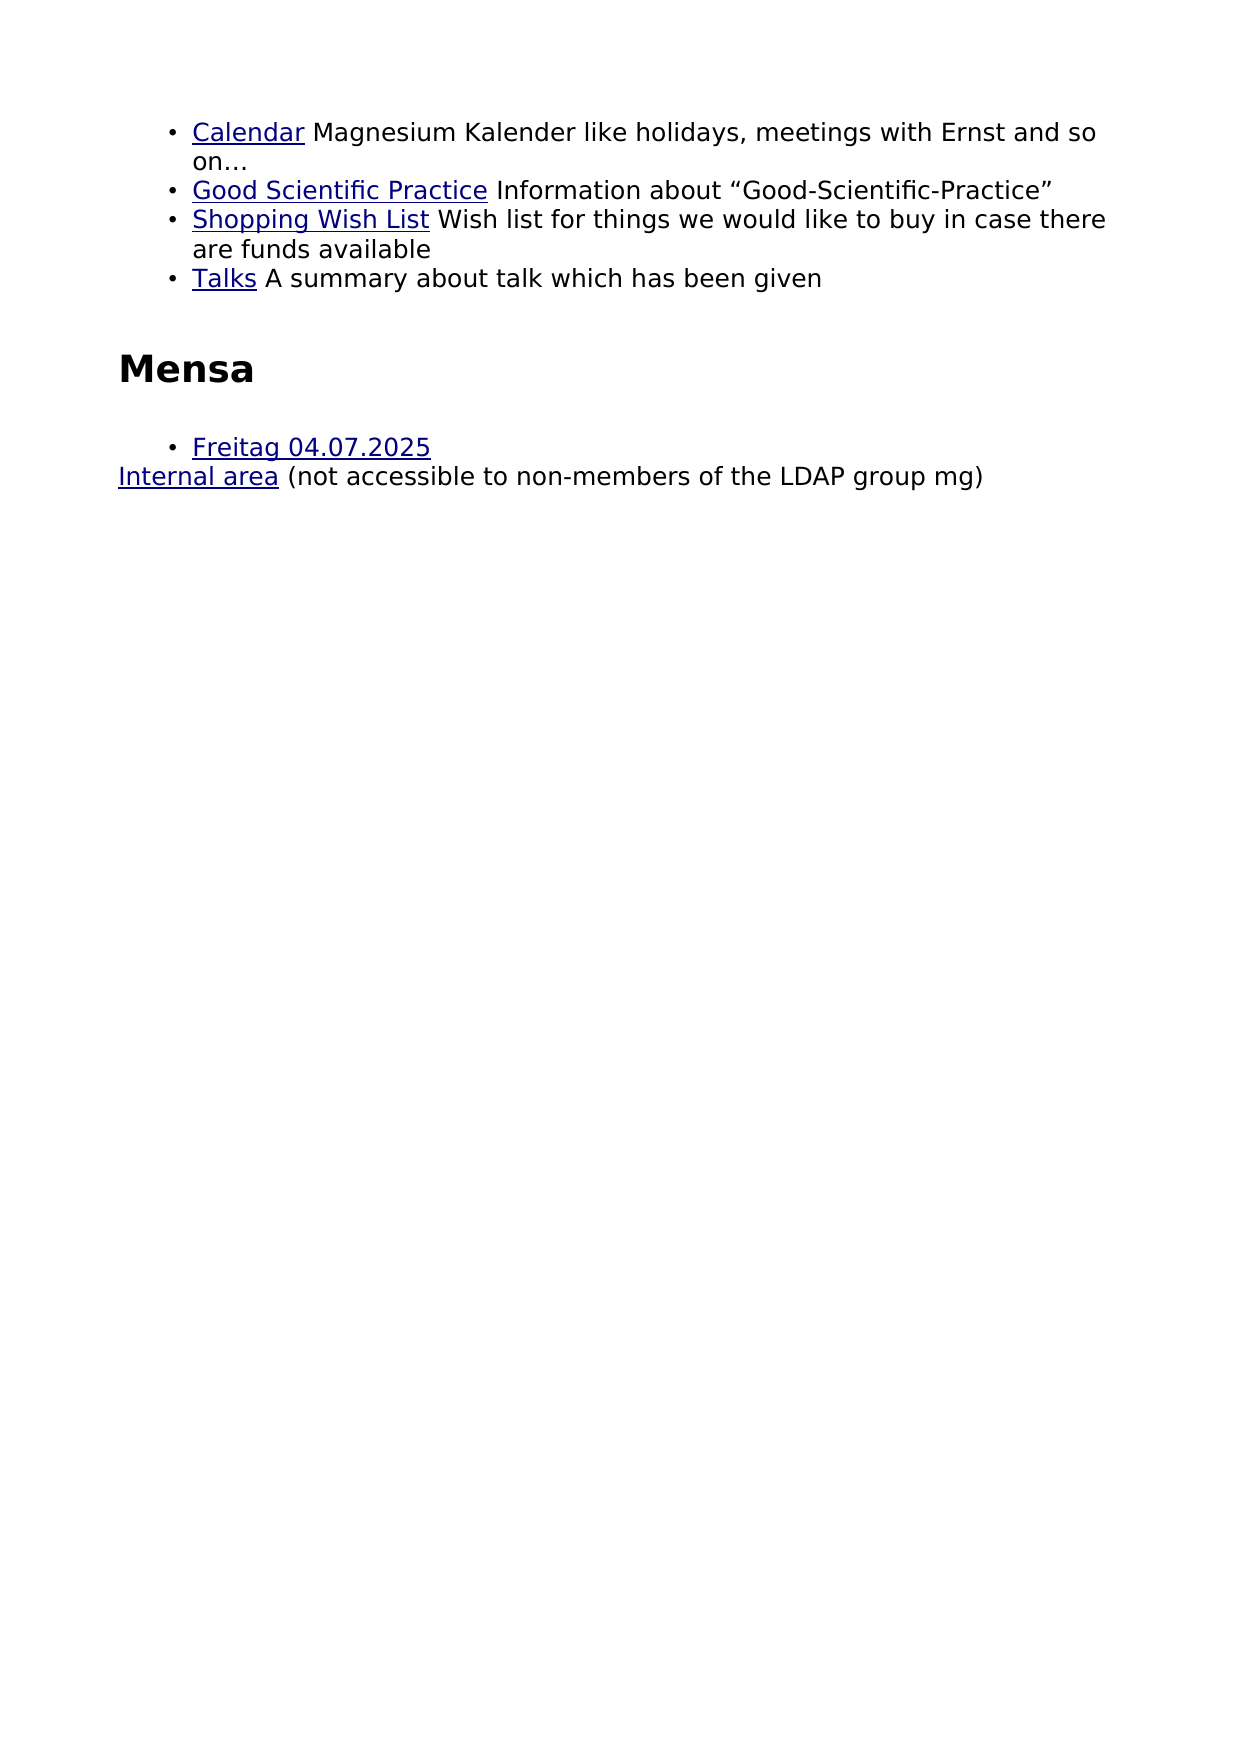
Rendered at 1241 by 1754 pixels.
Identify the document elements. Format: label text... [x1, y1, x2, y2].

subtitle Mensa [118, 348, 1122, 391]
list Shopping Wish List Wish list for things we would like to buy in case there are funds available [177, 206, 1122, 264]
list Talks A summary about talk which has been given [177, 264, 1122, 293]
text Internal area (not accessible to non-members of the LDAP group mg) [118, 462, 1122, 492]
list Good Scientific Practice Information about “Good-Scientific-Practice” [177, 176, 1122, 206]
list Calendar Magnesium Kalender like holidays, meetings with Ernst and so on… [177, 118, 1122, 176]
list Freitag 04.07.2025 [177, 433, 1122, 462]
